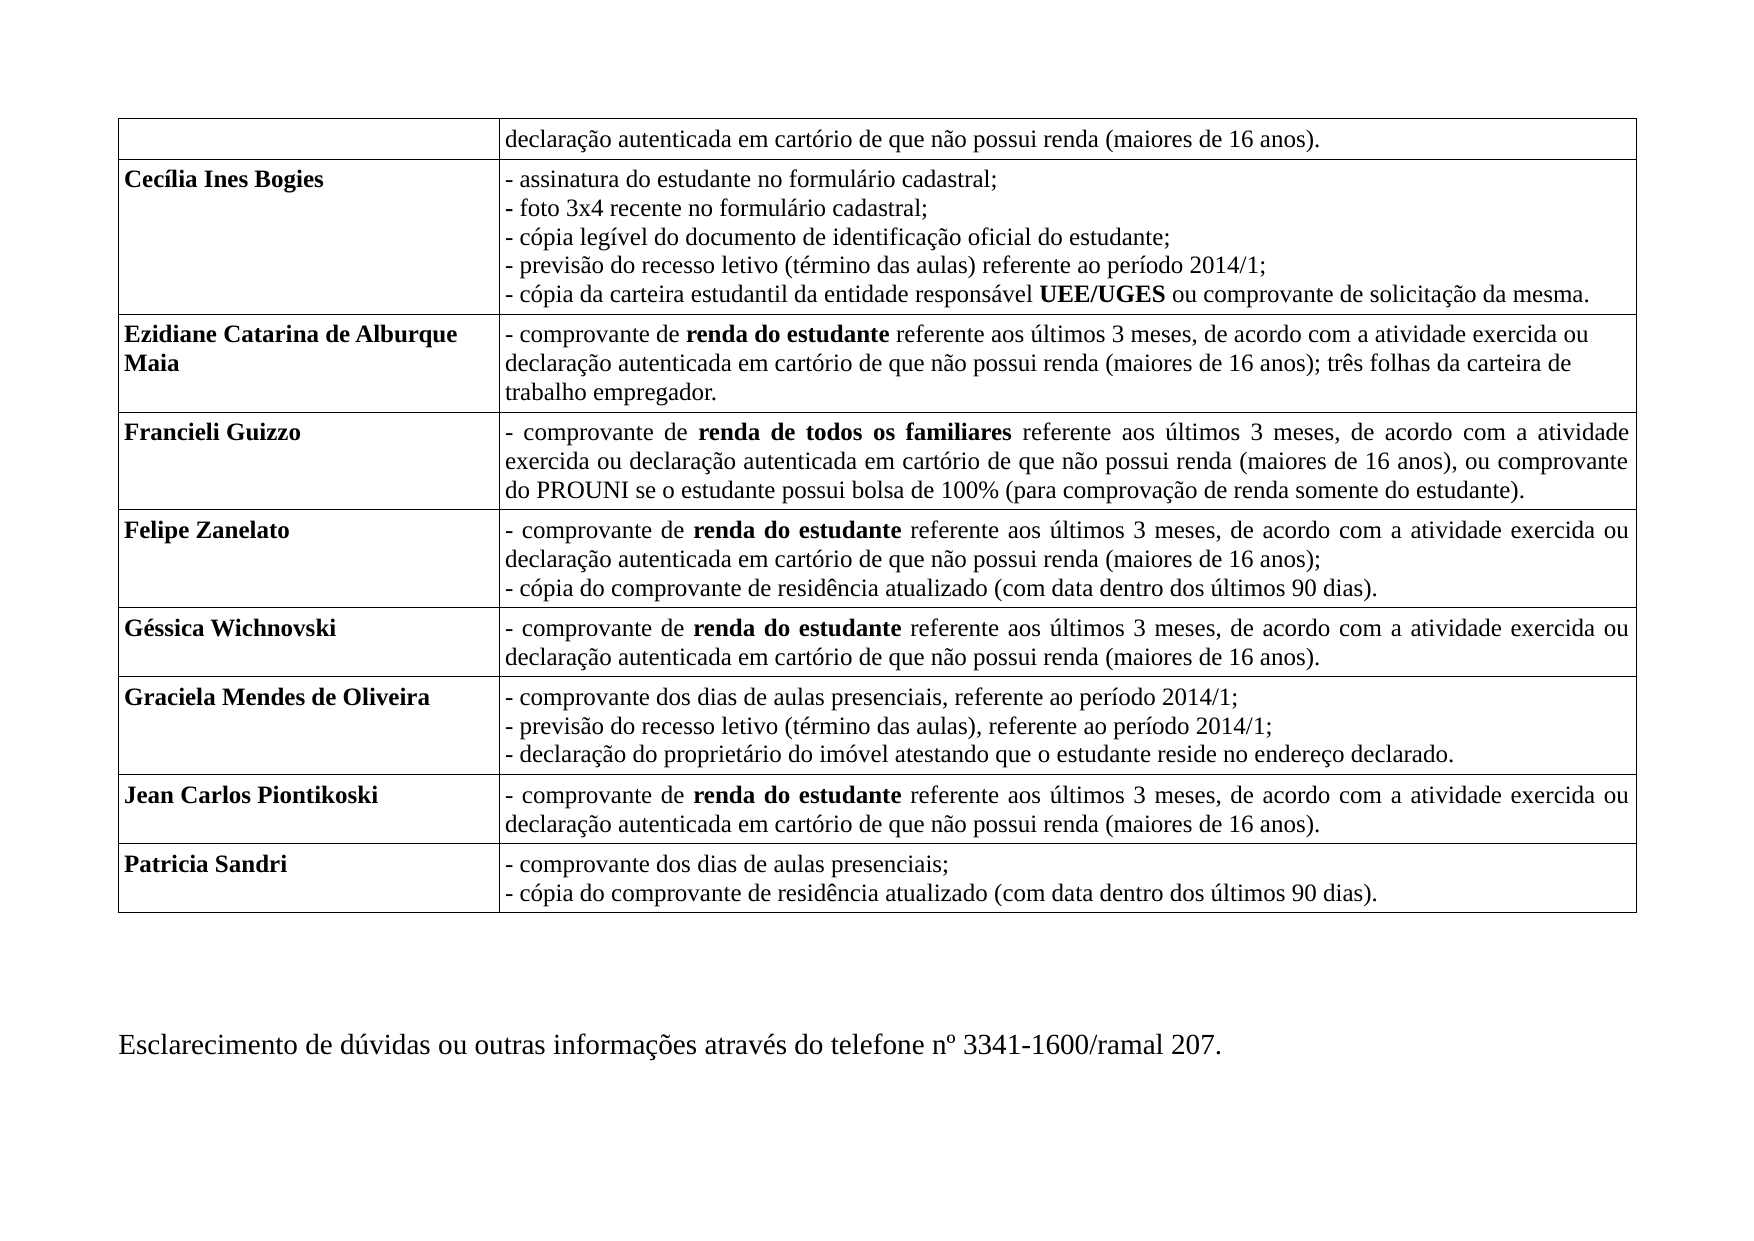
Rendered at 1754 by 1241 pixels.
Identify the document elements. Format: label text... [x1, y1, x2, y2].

table_cell - comprovante de renda do estudante referente aos últimos 3 meses, de acordo com a atividade exercida ou declaração autenticada em cartório de que não possui renda (maiores de 16 anos); três folhas da carteira de trabalho empregador. [500, 315, 1636, 412]
table_cell Graciela Mendes de Oliveira [119, 677, 499, 774]
table_cell Patricia Sandri [119, 844, 499, 912]
table_cell - comprovante de renda do estudante referente aos últimos 3 meses, de acordo com a atividade exercida ou declaração autenticada em cartório de que não possui renda (maiores de 16 anos). [500, 608, 1636, 676]
table_cell - comprovante dos dias de aulas presenciais, referente ao período 2014/1; - previsão do recesso letivo (término das aulas), referente ao período 2014/1; - declaração do proprietário do imóvel atestando que o estudante reside no endereço declarado. [500, 677, 1636, 774]
table_cell - comprovante dos dias de aulas presenciais; - cópia do comprovante de residência atualizado (com data dentro dos últimos 90 dias). [500, 844, 1636, 912]
table_cell Felipe Zanelato [119, 510, 499, 607]
table_cell - comprovante de renda do estudante referente aos últimos 3 meses, de acordo com a atividade exercida ou declaração autenticada em cartório de que não possui renda (maiores de 16 anos); - cópia do comprovante de residência atualizado (com data dentro dos últimos 90 dias). [500, 510, 1636, 607]
table_cell Francieli Guizzo [119, 413, 499, 509]
table_cell Ezidiane Catarina de Alburque Maia [119, 315, 499, 412]
table_cell Jean Carlos Piontikoski [119, 775, 499, 843]
table_cell Géssica Wichnovski [119, 608, 499, 676]
table_cell - comprovante de renda de todos os familiares referente aos últimos 3 meses, de acordo com a atividade exercida ou declaração autenticada em cartório de que não possui renda (maiores de 16 anos), ou comprovante do PROUNI se o estudante possui bolsa de 100% (para comprovação de renda somente do estudante). [500, 413, 1636, 509]
table_cell - comprovante de renda do estudante referente aos últimos 3 meses, de acordo com a atividade exercida ou declaração autenticada em cartório de que não possui renda (maiores de 16 anos). [500, 775, 1636, 843]
table_cell [119, 119, 499, 158]
table_cell Cecília Ines Bogies [119, 160, 499, 314]
table_cell declaração autenticada em cartório de que não possui renda (maiores de 16 anos). [500, 119, 1636, 158]
table_cell - assinatura do estudante no formulário cadastral; - foto 3x4 recente no formulário cadastral; - cópia legível do documento de identificação oficial do estudante; - previsão do recesso letivo (término das aulas) referente ao período 2014/1; - cópia da carteira estudantil da entidade responsável UEE/UGES ou comprovante de solicitação da mesma. [500, 160, 1636, 314]
list Esclarecimento de dúvidas ou outras informações através do telefone nº 3341-1600/ramal 207. [118, 1027, 1636, 1061]
